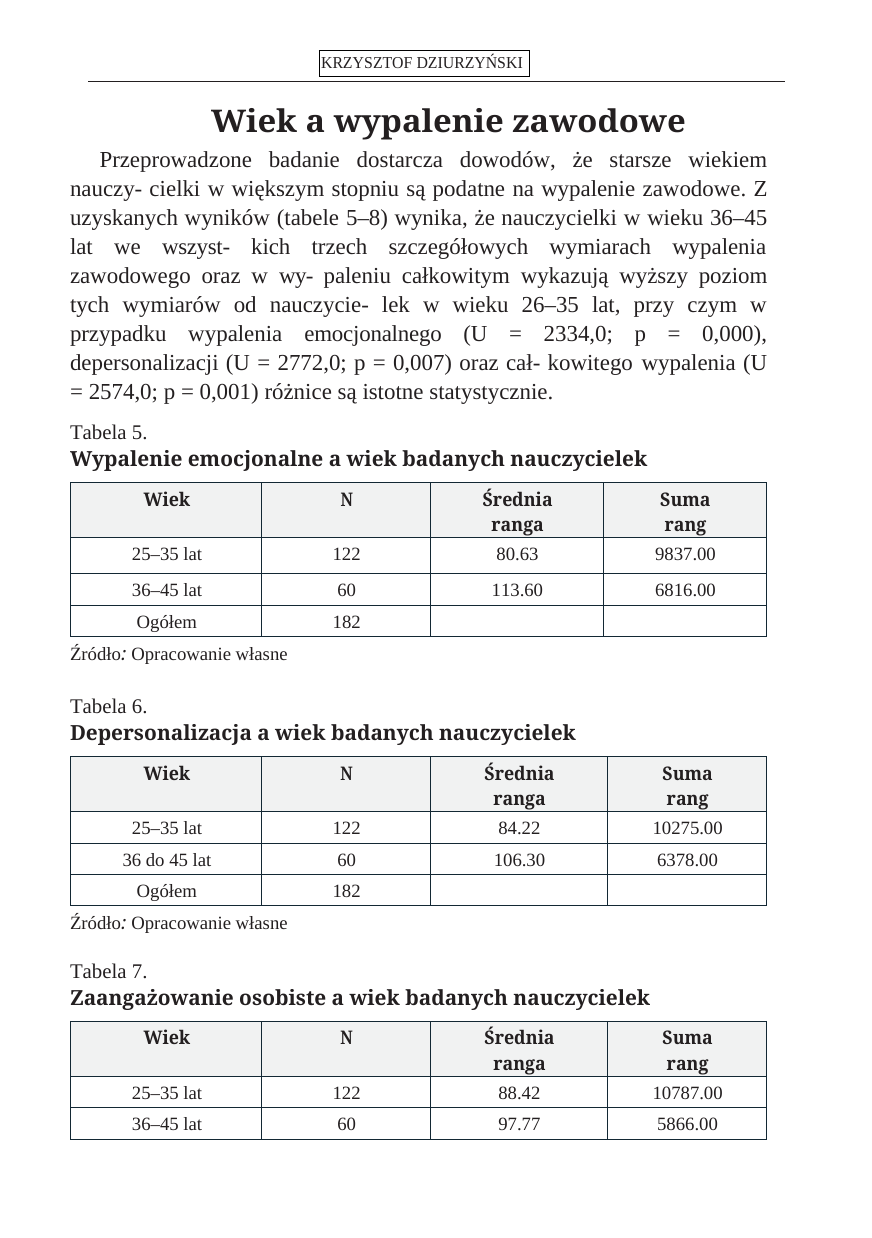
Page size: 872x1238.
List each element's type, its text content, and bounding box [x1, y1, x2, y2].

table_cell 36 do 45 lat [71, 844, 261, 874]
table_cell 106.30 [431, 844, 607, 874]
table_header Suma rang [608, 1022, 766, 1076]
table_cell 10787.00 [608, 1077, 766, 1107]
table_cell 122 [262, 812, 430, 842]
table_cell 25–35 lat [71, 1077, 261, 1107]
table_cell 6378.00 [608, 844, 766, 874]
table_cell 60 [262, 574, 430, 604]
table_cell [431, 606, 603, 636]
text Przeprowadzone badanie dostarcza dowodów, że starsze wiekiem nauczy- cielki w większym stopniu są podatne na wypalenie zawodowe. Z uzyskanych wyników (tabele 5–8) wynika, że nauczycielki w wieku 36–45 lat we wszyst- kich trzech szczegółowych wymiarach wypalenia zawodowego oraz w wy- paleniu całkowitym wykazują wyższy poziom tych wymiarów od nauczycie- lek w wieku 26–35 lat, przy czym w przypadku wypalenia emocjonalnego (U = 2334,0; p = 0,000), depersonalizacji (U = 2772,0; p = 0,007) oraz cał- kowitego wypalenia (U = 2574,0; p = 0,001) różnice są istotne statystycznie. [70, 147, 767, 404]
table_header Wiek [71, 1022, 261, 1076]
text Źródło: Opracowanie własne [70, 909, 872, 935]
table_cell 25–35 lat [71, 538, 261, 573]
text Tabela 7. [70, 960, 872, 983]
table_cell Ogółem [71, 606, 261, 636]
text Tabela 5. [70, 421, 872, 444]
table_cell 10275.00 [608, 812, 766, 842]
text Tabela 6. [70, 695, 872, 718]
table_cell Ogółem [71, 875, 261, 905]
table_header N [262, 1022, 430, 1076]
table_header Wiek [71, 757, 261, 811]
table_cell 5866.00 [608, 1108, 766, 1139]
table_header Suma rang [608, 757, 766, 811]
text Zaangażowanie osobiste a wiek badanych nauczycielek [70, 983, 872, 1010]
table_header Średnia ranga [431, 1022, 607, 1076]
text Źródło: Opracowanie własne [70, 640, 872, 666]
table_cell 113.60 [431, 574, 603, 604]
table_cell 88.42 [431, 1077, 607, 1107]
table_cell 182 [262, 606, 430, 636]
table_cell [431, 875, 607, 905]
table_header Średnia ranga [431, 757, 607, 811]
table_header Wiek [71, 483, 261, 537]
table_cell 97.77 [431, 1108, 607, 1139]
table_header N [262, 757, 430, 811]
table_header Średnia ranga [431, 483, 603, 537]
table_cell 25–35 lat [71, 812, 261, 842]
table_cell 122 [262, 1077, 430, 1107]
text Depersonalizacja a wiek badanych nauczycielek [70, 718, 872, 746]
table_cell 84.22 [431, 812, 607, 842]
table_header N [262, 483, 430, 537]
table_header Suma rang [604, 483, 766, 537]
table_cell 36–45 lat [71, 574, 261, 604]
table_cell 6816.00 [604, 574, 766, 604]
table_cell 80.63 [431, 538, 603, 573]
table_cell [604, 606, 766, 636]
table_cell 60 [262, 844, 430, 874]
table_cell 122 [262, 538, 430, 573]
table_cell 60 [262, 1108, 430, 1139]
table_cell 9837.00 [604, 538, 766, 573]
subtitle Wiek a wypalenie zawodowe [211, 99, 872, 142]
table_cell 182 [262, 875, 430, 905]
table_cell [608, 875, 766, 905]
text Wypalenie emocjonalne a wiek badanych nauczycielek [70, 444, 872, 472]
table_cell 36–45 lat [71, 1108, 261, 1139]
